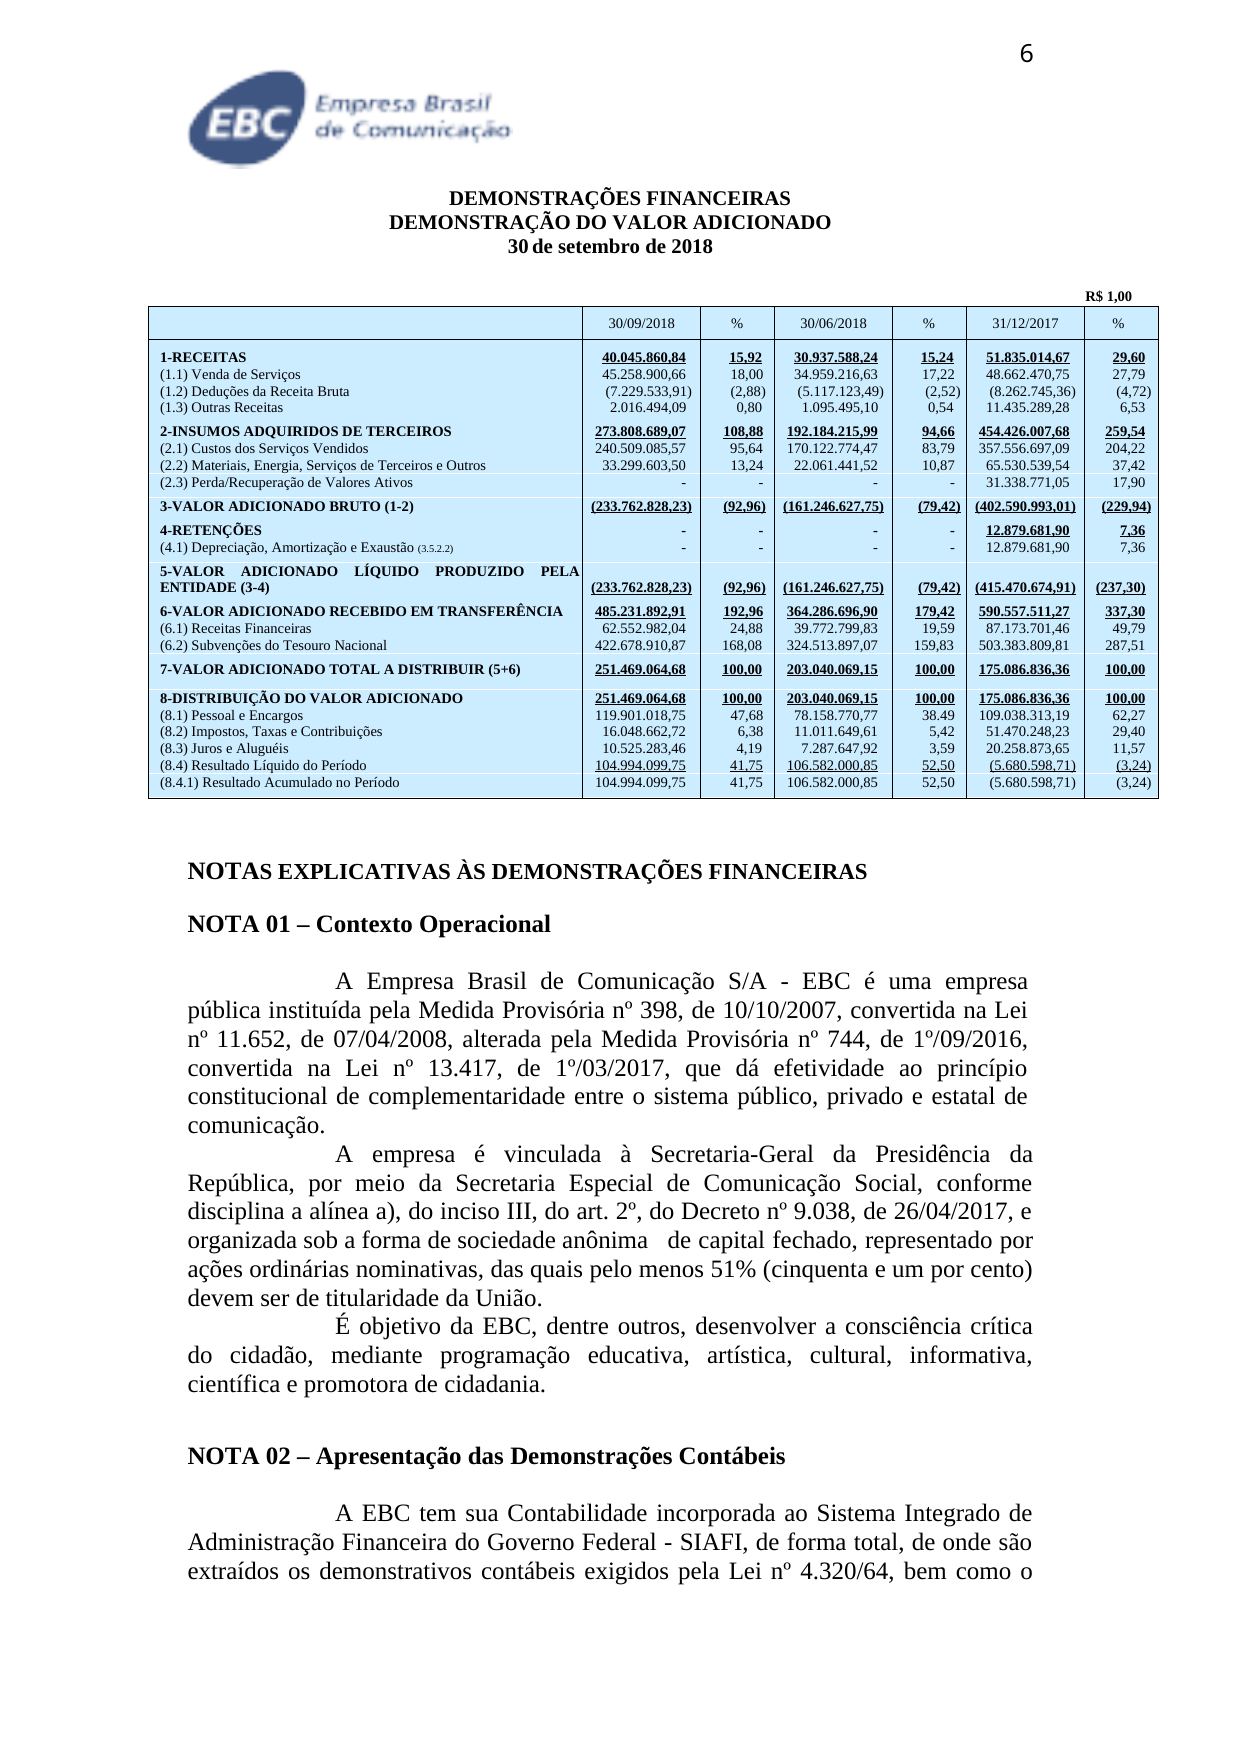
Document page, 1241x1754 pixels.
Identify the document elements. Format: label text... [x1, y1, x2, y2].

table_cell [149, 790, 582, 797]
table_cell 2.016.494,09 [583, 399, 700, 416]
table_header 30/06/2018 [775, 307, 892, 339]
table_cell 273.808.689,07 [583, 423, 700, 440]
table_cell [149, 514, 582, 522]
text NOTA 02 – Apresentação das Demonstrações Contábeis [187, 1441, 1033, 1469]
text DEMONSTRAÇÃO DO VALOR ADICIONADO [187, 209, 1033, 234]
table_cell 192.184.215,99 [775, 423, 892, 440]
table_cell 119.901.018,75 [583, 706, 700, 723]
table_cell - [583, 474, 700, 490]
table_cell 49,79 [1085, 620, 1158, 637]
table_cell 7,36 [1085, 538, 1158, 555]
table_cell [583, 790, 700, 797]
table_cell [701, 678, 774, 689]
table_cell 12.879.681,90 [967, 538, 1084, 555]
table_cell 104.994.099,75 [583, 757, 700, 773]
table_cell 15,24 [893, 349, 966, 366]
table_cell 4-RETENÇÕES [149, 522, 582, 538]
table_cell [893, 678, 966, 689]
table_cell 51.470.248,23 [967, 723, 1084, 740]
table_cell 106.582.000,85 [775, 774, 892, 790]
table_header 31/12/2017 [967, 307, 1084, 339]
table_cell (7.229.533,91) [583, 382, 700, 399]
table_cell 0,54 [893, 399, 966, 416]
table_cell 6,38 [701, 723, 774, 740]
table_cell (8.4.1) Resultado Acumulado no Período [149, 774, 582, 790]
table_cell (161.246.627,75) [775, 563, 892, 596]
table_cell 45.258.900,66 [583, 366, 700, 382]
table_cell 203.040.069,15 [775, 690, 892, 706]
table_cell - [775, 522, 892, 538]
text R$ 1,00 [187, 282, 1132, 306]
table_cell (8.2) Impostos, Taxas e Contribuições [149, 723, 582, 740]
table_cell 100,00 [701, 661, 774, 678]
table_cell 3-VALOR ADICIONADO BRUTO (1-2) [149, 498, 582, 514]
table_cell 19,59 [893, 620, 966, 637]
table_cell 41,75 [701, 757, 774, 773]
table_cell 13,24 [701, 457, 774, 473]
table_cell 175.086.836,36 [967, 661, 1084, 678]
table_cell - [701, 522, 774, 538]
text 30 de setembro de 2018 [187, 234, 1033, 258]
table_cell 7-VALOR ADICIONADO TOTAL A DISTRIBUIR (5+6) [149, 661, 582, 678]
table_cell [701, 416, 774, 423]
table_cell [775, 416, 892, 423]
table_cell (2.3) Perda/Recuperação de Valores Ativos [149, 474, 582, 490]
table_cell 4,19 [701, 740, 774, 757]
table_cell [893, 654, 966, 661]
table_cell 17,90 [1085, 474, 1158, 490]
text A EBC tem sua Contabilidade incorporada ao Sistema Integrado de Administração Financeira do Governo Federal - SIAFI, de forma total, de onde são extraídos os demonstrativos contábeis exigidos pela Lei nº 4.320/64, bem como o [187, 1498, 1033, 1584]
table_cell [893, 416, 966, 423]
table_cell 3,59 [893, 740, 966, 757]
table_cell 203.040.069,15 [775, 661, 892, 678]
table_cell 175.086.836,36 [967, 690, 1084, 706]
table_cell [893, 514, 966, 522]
table_cell 15,92 [701, 349, 774, 366]
table_cell 259,54 [1085, 423, 1158, 440]
table_cell 503.383.809,81 [967, 637, 1084, 653]
table_cell 100,00 [1085, 690, 1158, 706]
table_cell (5.680.598,71) [967, 774, 1084, 790]
table_cell 240.509.085,57 [583, 440, 700, 457]
table_cell [967, 490, 1084, 497]
table_cell 168,08 [701, 637, 774, 653]
table_header 30/09/2018 [583, 307, 700, 339]
table_cell [967, 340, 1084, 349]
table_cell [967, 514, 1084, 522]
table_cell [1085, 596, 1158, 603]
text DEMONSTRAÇÕES FINANCEIRAS [187, 186, 1053, 209]
table_cell (2,52) [893, 382, 966, 399]
table_cell 485.231.892,91 [583, 603, 700, 620]
table_header % [893, 307, 966, 339]
table_cell 251.469.064,68 [583, 661, 700, 678]
table_cell [149, 490, 582, 497]
table_cell 10.525.283,46 [583, 740, 700, 757]
table_cell (6.1) Receitas Financeiras [149, 620, 582, 637]
table_cell - [893, 538, 966, 555]
table_cell 37,42 [1085, 457, 1158, 473]
text É objetivo da EBC, dentre outros, desenvolver a consciência crítica do cidadão, mediante programação educativa, artística, cultural, informativa, científica e promotora de cidadania. [187, 1311, 1033, 1398]
table_cell [583, 654, 700, 661]
table_cell 100,00 [893, 661, 966, 678]
table_cell [583, 514, 700, 522]
table_cell (1.1) Venda de Serviços [149, 366, 582, 382]
table_cell 78.158.770,77 [775, 706, 892, 723]
table_cell [583, 596, 700, 603]
table_cell 24,88 [701, 620, 774, 637]
table_cell 287,51 [1085, 637, 1158, 653]
table_cell 2-INSUMOS ADQUIRIDOS DE TERCEIROS [149, 423, 582, 440]
table_cell 11.435.289,28 [967, 399, 1084, 416]
table_header % [701, 307, 774, 339]
table_cell [967, 596, 1084, 603]
table_cell 1.095.495,10 [775, 399, 892, 416]
table_cell (79,42) [893, 563, 966, 596]
table_cell [583, 490, 700, 497]
table_cell - [775, 538, 892, 555]
table_cell - [701, 474, 774, 490]
table_cell (4.1) Depreciação, Amortização e Exaustão (3.5.2.2) [149, 538, 582, 555]
table_cell (161.246.627,75) [775, 498, 892, 514]
table_cell 108,88 [701, 423, 774, 440]
table_cell 8-DISTRIBUIÇÃO DO VALOR ADICIONADO [149, 690, 582, 706]
table_cell 100,00 [701, 690, 774, 706]
table_cell 11,57 [1085, 740, 1158, 757]
table_cell 179,42 [893, 603, 966, 620]
table_cell 22.061.441,52 [775, 457, 892, 473]
table_cell 33.299.603,50 [583, 457, 700, 473]
table_cell (92,96) [701, 563, 774, 596]
table_cell 192,96 [701, 603, 774, 620]
table_cell (8.3) Juros e Aluguéis [149, 740, 582, 757]
table_cell (6.2) Subvenções do Tesouro Nacional [149, 637, 582, 653]
table_cell 39.772.799,83 [775, 620, 892, 637]
table_cell - [775, 474, 892, 490]
table_cell 29,40 [1085, 723, 1158, 740]
table_cell 52,50 [893, 774, 966, 790]
table_cell 17,22 [893, 366, 966, 382]
table_cell [775, 790, 892, 797]
table_cell [149, 654, 582, 661]
table_cell [149, 596, 582, 603]
table_cell [1085, 514, 1158, 522]
table_cell 100,00 [1085, 661, 1158, 678]
table_cell [1085, 790, 1158, 797]
table_cell 590.557.511,27 [967, 603, 1084, 620]
table_cell (2,88) [701, 382, 774, 399]
table_cell [583, 340, 700, 349]
table_cell 106.582.000,85 [775, 757, 892, 773]
table_cell [701, 654, 774, 661]
table_cell [893, 490, 966, 497]
table_cell [967, 678, 1084, 689]
table_cell 10,87 [893, 457, 966, 473]
table_cell 337,30 [1085, 603, 1158, 620]
table_cell 251.469.064,68 [583, 690, 700, 706]
table_cell 38.49 [893, 706, 966, 723]
table_cell 364.286.696,90 [775, 603, 892, 620]
table_cell 48.662.470,75 [967, 366, 1084, 382]
table_cell [701, 514, 774, 522]
table_cell 104.994.099,75 [583, 774, 700, 790]
table_cell - [701, 538, 774, 555]
table_cell 109.038.313,19 [967, 706, 1084, 723]
table_cell - [583, 522, 700, 538]
table_cell [775, 514, 892, 522]
table_cell 18,00 [701, 366, 774, 382]
table_cell [1085, 678, 1158, 689]
table_cell 6,53 [1085, 399, 1158, 416]
table_cell (233.762.828,23) [583, 498, 700, 514]
table_cell [775, 490, 892, 497]
table_cell (79,42) [893, 498, 966, 514]
table_cell [893, 596, 966, 603]
table_cell 30.937.588,24 [775, 349, 892, 366]
table_cell (2.1) Custos dos Serviços Vendidos [149, 440, 582, 457]
table_cell (233.762.828,23) [583, 563, 700, 596]
table_cell - [893, 522, 966, 538]
table_cell 62,27 [1085, 706, 1158, 723]
table_cell [583, 555, 700, 562]
table_cell 29,60 [1085, 349, 1158, 366]
table_cell 100,00 [893, 690, 966, 706]
table_cell 94,66 [893, 423, 966, 440]
table_cell 47,68 [701, 706, 774, 723]
text A Empresa Brasil de Comunicação S/A - EBC é uma empresa pública instituída pela Medida Provisória nº 398, de 10/10/2007, convertida na Lei nº 11.652, de 07/04/2008, alterada pela Medida Provisória nº 744, de 1º/09/2016, convertida na Lei nº 13.417, de 1º/03/2017, que dá efetividade ao princípio constitucional de complementaridade entre o sistema público, privado e estatal de comunicação. [187, 966, 1029, 1139]
table_cell (402.590.993,01) [967, 498, 1084, 514]
table_cell 41,75 [701, 774, 774, 790]
table_cell [583, 678, 700, 689]
table_cell (2.2) Materiais, Energia, Serviços de Terceiros e Outros [149, 457, 582, 473]
table_cell [701, 596, 774, 603]
table_cell [893, 340, 966, 349]
text NOTA 01 – Contexto Operacional [187, 909, 1033, 938]
table_cell 204,22 [1085, 440, 1158, 457]
table_cell 95,64 [701, 440, 774, 457]
table_header % [1085, 307, 1158, 339]
table_cell - [583, 538, 700, 555]
table_cell [775, 340, 892, 349]
table_cell [1085, 555, 1158, 562]
table_cell 422.678.910,87 [583, 637, 700, 653]
table_cell (237,30) [1085, 563, 1158, 596]
table_cell 27,79 [1085, 366, 1158, 382]
table_cell 20.258.873,65 [967, 740, 1084, 757]
table_cell 170.122.774,47 [775, 440, 892, 457]
table_cell [1085, 416, 1158, 423]
table_cell 0,80 [701, 399, 774, 416]
table_cell 454.426.007,68 [967, 423, 1084, 440]
table_cell [775, 596, 892, 603]
table_cell (8.262.745,36) [967, 382, 1084, 399]
text NOTAS EXPLICATIVAS ÀS DEMONSTRAÇÕES FINANCEIRAS [187, 856, 1033, 885]
table_cell (5.680.598,71) [967, 757, 1084, 773]
table_cell 324.513.897,07 [775, 637, 892, 653]
table_cell 83,79 [893, 440, 966, 457]
text A empresa é vinculada à Secretaria-Geral da Presidência da República, por meio da Secretaria Especial de Comunicação Social, conforme disciplina a alínea a), do inciso III, do art. 2º, do Decreto nº 9.038, de 26/04/2017, e organizada sob a forma de sociedade anônima de capital fechado, representado por ações ordinárias nominativas, das quais pelo menos 51% (cinquenta e um por cento) devem ser de titularidade da União. [187, 1139, 1033, 1311]
table_cell 51.835.014,67 [967, 349, 1084, 366]
table_cell (1.2) Deduções da Receita Bruta [149, 382, 582, 399]
table_cell (415.470.674,91) [967, 563, 1084, 596]
table_cell [1085, 654, 1158, 661]
table_cell [701, 790, 774, 797]
table_cell [149, 416, 582, 423]
table_cell 7.287.647,92 [775, 740, 892, 757]
table_cell 6-VALOR ADICIONADO RECEBIDO EM TRANSFERÊNCIA [149, 603, 582, 620]
table_cell [893, 790, 966, 797]
table_cell [149, 555, 582, 562]
table_cell [149, 678, 582, 689]
table_cell [583, 416, 700, 423]
table_cell [149, 340, 582, 349]
table_cell (1.3) Outras Receitas [149, 399, 582, 416]
table_cell [775, 654, 892, 661]
table_cell 40.045.860,84 [583, 349, 700, 366]
table_cell (5.117.123,49) [775, 382, 892, 399]
table_cell [775, 555, 892, 562]
table_cell (8.4) Resultado Líquido do Período [149, 757, 582, 773]
table_cell 31.338.771,05 [967, 474, 1084, 490]
table_header [149, 307, 582, 339]
table_cell (3,24) [1085, 774, 1158, 790]
table_cell [701, 490, 774, 497]
table_cell [1085, 490, 1158, 497]
table_cell 87.173.701,46 [967, 620, 1084, 637]
table_cell [967, 555, 1084, 562]
table_cell 16.048.662,72 [583, 723, 700, 740]
table_cell 65.530.539,54 [967, 457, 1084, 473]
table_cell 7,36 [1085, 522, 1158, 538]
table_cell 62.552.982,04 [583, 620, 700, 637]
table_cell (3,24) [1085, 757, 1158, 773]
table_cell 52,50 [893, 757, 966, 773]
table_cell 159,83 [893, 637, 966, 653]
table_cell [967, 790, 1084, 797]
table_cell - [893, 474, 966, 490]
table_cell [967, 416, 1084, 423]
table_cell 11.011.649,61 [775, 723, 892, 740]
table_cell 34.959.216,63 [775, 366, 892, 382]
table_cell [701, 340, 774, 349]
table_cell (4,72) [1085, 382, 1158, 399]
table_cell 5,42 [893, 723, 966, 740]
table_cell [967, 654, 1084, 661]
table_cell [701, 555, 774, 562]
table_cell 357.556.697,09 [967, 440, 1084, 457]
table_cell (8.1) Pessoal e Encargos [149, 706, 582, 723]
table_cell 1-RECEITAS [149, 349, 582, 366]
table_cell (92,96) [701, 498, 774, 514]
table_cell [775, 678, 892, 689]
table_cell 5-VALOR ADICIONADO LÍQUIDO PRODUZIDO PELA ENTIDADE (3-4) [149, 563, 582, 596]
table_cell [1085, 340, 1158, 349]
table_cell 12.879.681,90 [967, 522, 1084, 538]
table_cell (229,94) [1085, 498, 1158, 514]
table_cell [893, 555, 966, 562]
